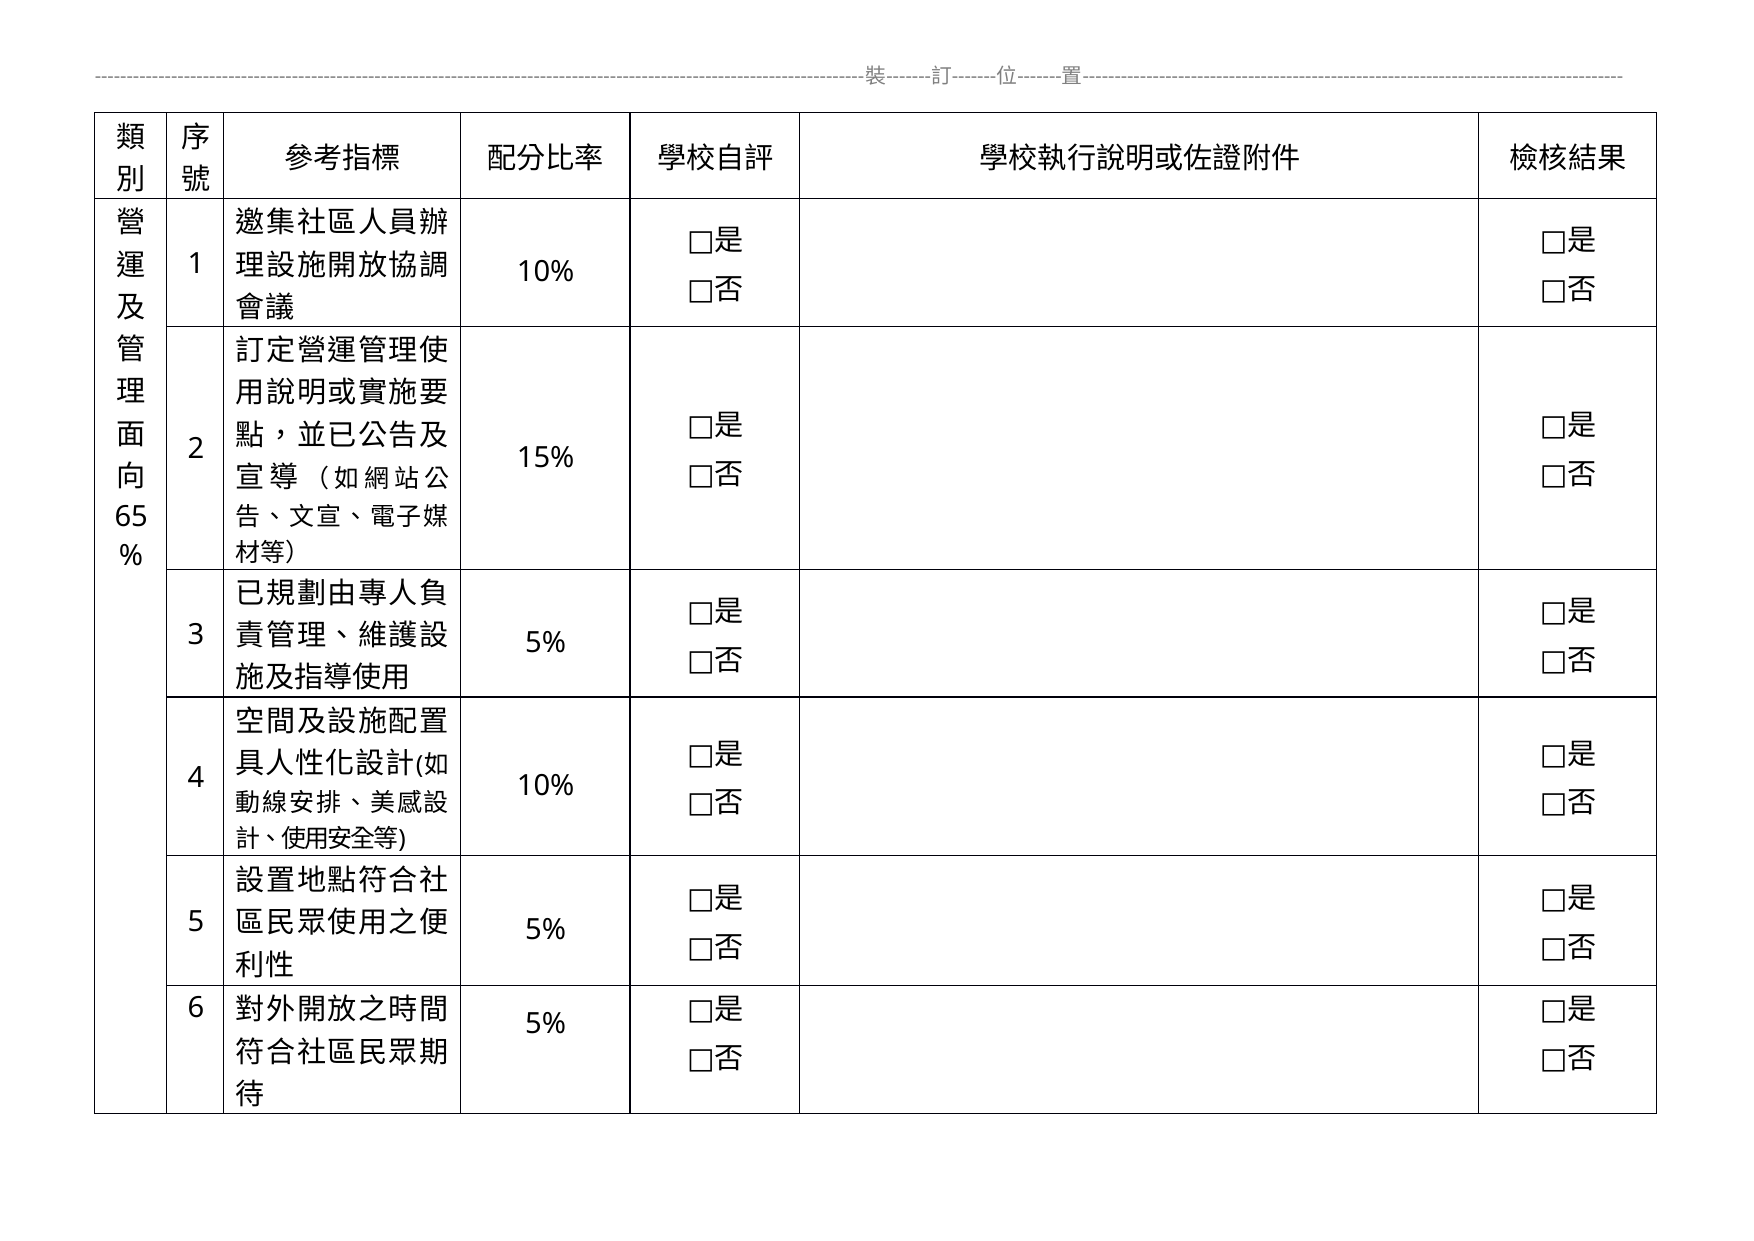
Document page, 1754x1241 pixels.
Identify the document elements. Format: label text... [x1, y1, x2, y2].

table_cell 10% [461, 698, 629, 854]
table_cell □是 □否 [631, 570, 799, 696]
table_cell [800, 698, 1478, 854]
table_cell □是 □否 [631, 856, 799, 985]
table_cell 訂定營運管理使用說明或實施要點，並已公告及宣導（如網站公告、文宣、電子媒材等） [224, 327, 460, 568]
table_cell 5% [461, 856, 629, 985]
table_cell □是 □否 [631, 986, 799, 1113]
table_cell 營 運及 管 理 面 向 65% [95, 199, 166, 1113]
table_cell □是 □否 [1479, 327, 1656, 568]
table_cell □是 □否 [1479, 199, 1656, 326]
table_cell [800, 986, 1478, 1113]
table_cell [800, 199, 1478, 326]
table_cell 邀集社區人員辦理設施開放協調會議 [224, 199, 460, 326]
table_cell [800, 856, 1478, 985]
table_cell [800, 327, 1478, 568]
table_cell 10% [461, 199, 629, 326]
table_cell □是 □否 [1479, 698, 1656, 854]
table_cell 5% [461, 570, 629, 696]
table_cell 6 [167, 986, 223, 1113]
table_cell 1 [167, 199, 223, 326]
table_cell 對外開放之時間符合社區民眾期待 [224, 986, 460, 1113]
table_cell □是 □否 [1479, 856, 1656, 985]
table_cell 2 [167, 327, 223, 568]
table_header 學校自評 [631, 113, 799, 198]
table_cell [800, 570, 1478, 696]
table_cell 空間及設施配置具人性化設計(如動線安排、美感設計、使用安全等) [224, 698, 460, 854]
table_cell 15% [461, 327, 629, 568]
table_cell 5 [167, 856, 223, 985]
table_cell 5% [461, 986, 629, 1113]
table_cell 3 [167, 570, 223, 696]
table_cell 4 [167, 698, 223, 854]
table_header 配分比率 [461, 113, 629, 198]
table_cell □是 □否 [631, 327, 799, 568]
table_cell □是 □否 [1479, 986, 1656, 1113]
table_cell 設置地點符合社區民眾使用之便利性 [224, 856, 460, 985]
table_header 序號 [167, 113, 223, 198]
table_header 學校執行說明或佐證附件 [800, 113, 1478, 198]
table_cell □是 □否 [1479, 570, 1656, 696]
table_header 參考指標 [224, 113, 460, 198]
table_header 類別 [95, 113, 166, 198]
table_cell 已規劃由專人負責管理、維護設施及指導使用 [224, 570, 460, 696]
table_cell □是 □否 [631, 199, 799, 326]
table_header 檢核結果 [1479, 113, 1656, 198]
table_cell □是 □否 [631, 698, 799, 854]
